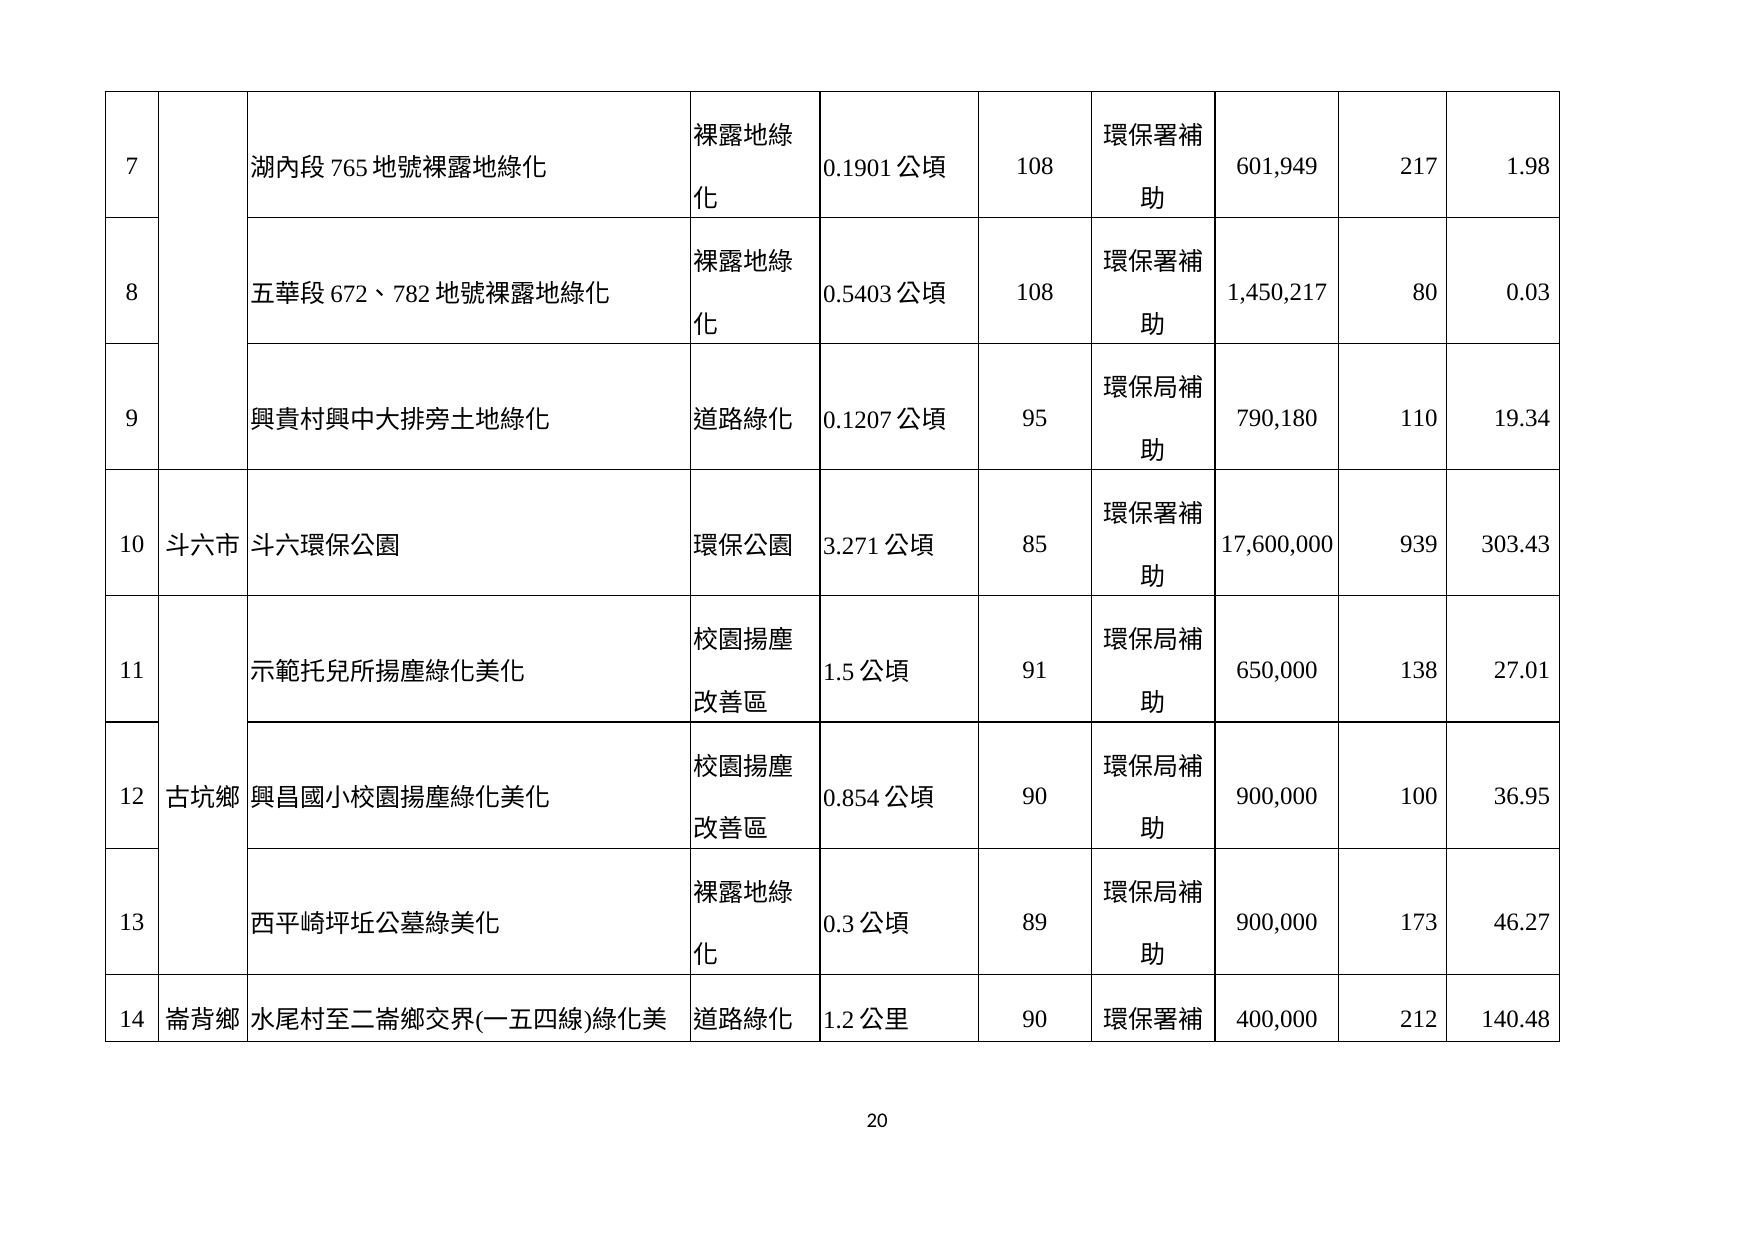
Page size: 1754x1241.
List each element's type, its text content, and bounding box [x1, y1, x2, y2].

table_cell 校園揚塵改善區 [691, 596, 819, 721]
table_cell 崙背鄉 [159, 975, 247, 1041]
table_cell 環保署補 [1092, 975, 1214, 1041]
table_cell 0.854公頃 [821, 723, 978, 847]
table_cell 939 [1339, 470, 1446, 595]
table_cell 環保局補助 [1092, 723, 1214, 847]
table_cell 89 [979, 849, 1091, 973]
table_cell 水尾村至二崙鄉交界(一五四線)綠化美 [248, 975, 690, 1041]
table_cell 西平崎坪坵公墓綠美化 [248, 849, 690, 973]
table_cell 138 [1339, 596, 1446, 721]
table_cell 斗六市 [159, 470, 247, 595]
table_cell 12 [106, 723, 158, 847]
table_cell 0.1207公頃 [821, 344, 978, 469]
table_cell 示範托兒所揚塵綠化美化 [248, 596, 690, 721]
table_cell 興昌國小校園揚塵綠化美化 [248, 723, 690, 847]
table_cell 3.271公頃 [821, 470, 978, 595]
table_cell 9 [106, 344, 158, 469]
table_cell 裸露地綠化 [691, 218, 819, 343]
table_cell 道路綠化 [691, 975, 819, 1041]
table_cell 90 [979, 975, 1091, 1041]
table_cell 110 [1339, 344, 1446, 469]
table_cell 900,000 [1216, 849, 1338, 973]
table_cell 90 [979, 723, 1091, 847]
table_cell 303.43 [1447, 470, 1559, 595]
table_cell 1.5公頃 [821, 596, 978, 721]
table_cell 1.2公里 [821, 975, 978, 1041]
table_cell 10 [106, 470, 158, 595]
table_cell 11 [106, 596, 158, 721]
table_cell 790,180 [1216, 344, 1338, 469]
table_cell 五華段672、782地號裸露地綠化 [248, 218, 690, 343]
table_cell 27.01 [1447, 596, 1559, 721]
table_cell 17,600,000 [1216, 470, 1338, 595]
table_cell 環保局補助 [1092, 596, 1214, 721]
table_cell 108 [979, 92, 1091, 217]
table_cell 46.27 [1447, 849, 1559, 973]
table_cell 裸露地綠化 [691, 849, 819, 973]
table_cell 環保局補助 [1092, 849, 1214, 973]
table_cell 140.48 [1447, 975, 1559, 1041]
table_cell 80 [1339, 218, 1446, 343]
table_cell 0.5403公頃 [821, 218, 978, 343]
table_cell 環保署補助 [1092, 470, 1214, 595]
table_cell 217 [1339, 92, 1446, 217]
table_cell 14 [106, 975, 158, 1041]
table_cell 95 [979, 344, 1091, 469]
table_cell 601,949 [1216, 92, 1338, 217]
table_cell 13 [106, 849, 158, 973]
table_cell 173 [1339, 849, 1446, 973]
table_cell 道路綠化 [691, 344, 819, 469]
table_cell 900,000 [1216, 723, 1338, 847]
table_cell 400,000 [1216, 975, 1338, 1041]
table_cell 8 [106, 218, 158, 343]
table_cell 212 [1339, 975, 1446, 1041]
table_cell 斗六環保公園 [248, 470, 690, 595]
table_cell 108 [979, 218, 1091, 343]
table_cell 古坑鄉 [159, 596, 247, 973]
table_cell 19.34 [1447, 344, 1559, 469]
table_cell 91 [979, 596, 1091, 721]
table_cell 環保局補助 [1092, 344, 1214, 469]
table_cell 36.95 [1447, 723, 1559, 847]
table_cell 7 [106, 92, 158, 217]
table_cell 1.98 [1447, 92, 1559, 217]
table_cell 裸露地綠化 [691, 92, 819, 217]
table_cell 興貴村興中大排旁土地綠化 [248, 344, 690, 469]
table_cell 0.3公頃 [821, 849, 978, 973]
table_cell 1,450,217 [1216, 218, 1338, 343]
table_cell 湖內段765地號裸露地綠化 [248, 92, 690, 217]
table_cell 環保署補助 [1092, 218, 1214, 343]
table_cell 85 [979, 470, 1091, 595]
table_cell 校園揚塵改善區 [691, 723, 819, 847]
table_cell 650,000 [1216, 596, 1338, 721]
table_cell 環保公園 [691, 470, 819, 595]
table_cell 100 [1339, 723, 1446, 847]
table_cell 0.03 [1447, 218, 1559, 343]
table_cell [159, 92, 247, 469]
table_cell 0.1901公頃 [821, 92, 978, 217]
table_cell 環保署補助 [1092, 92, 1214, 217]
